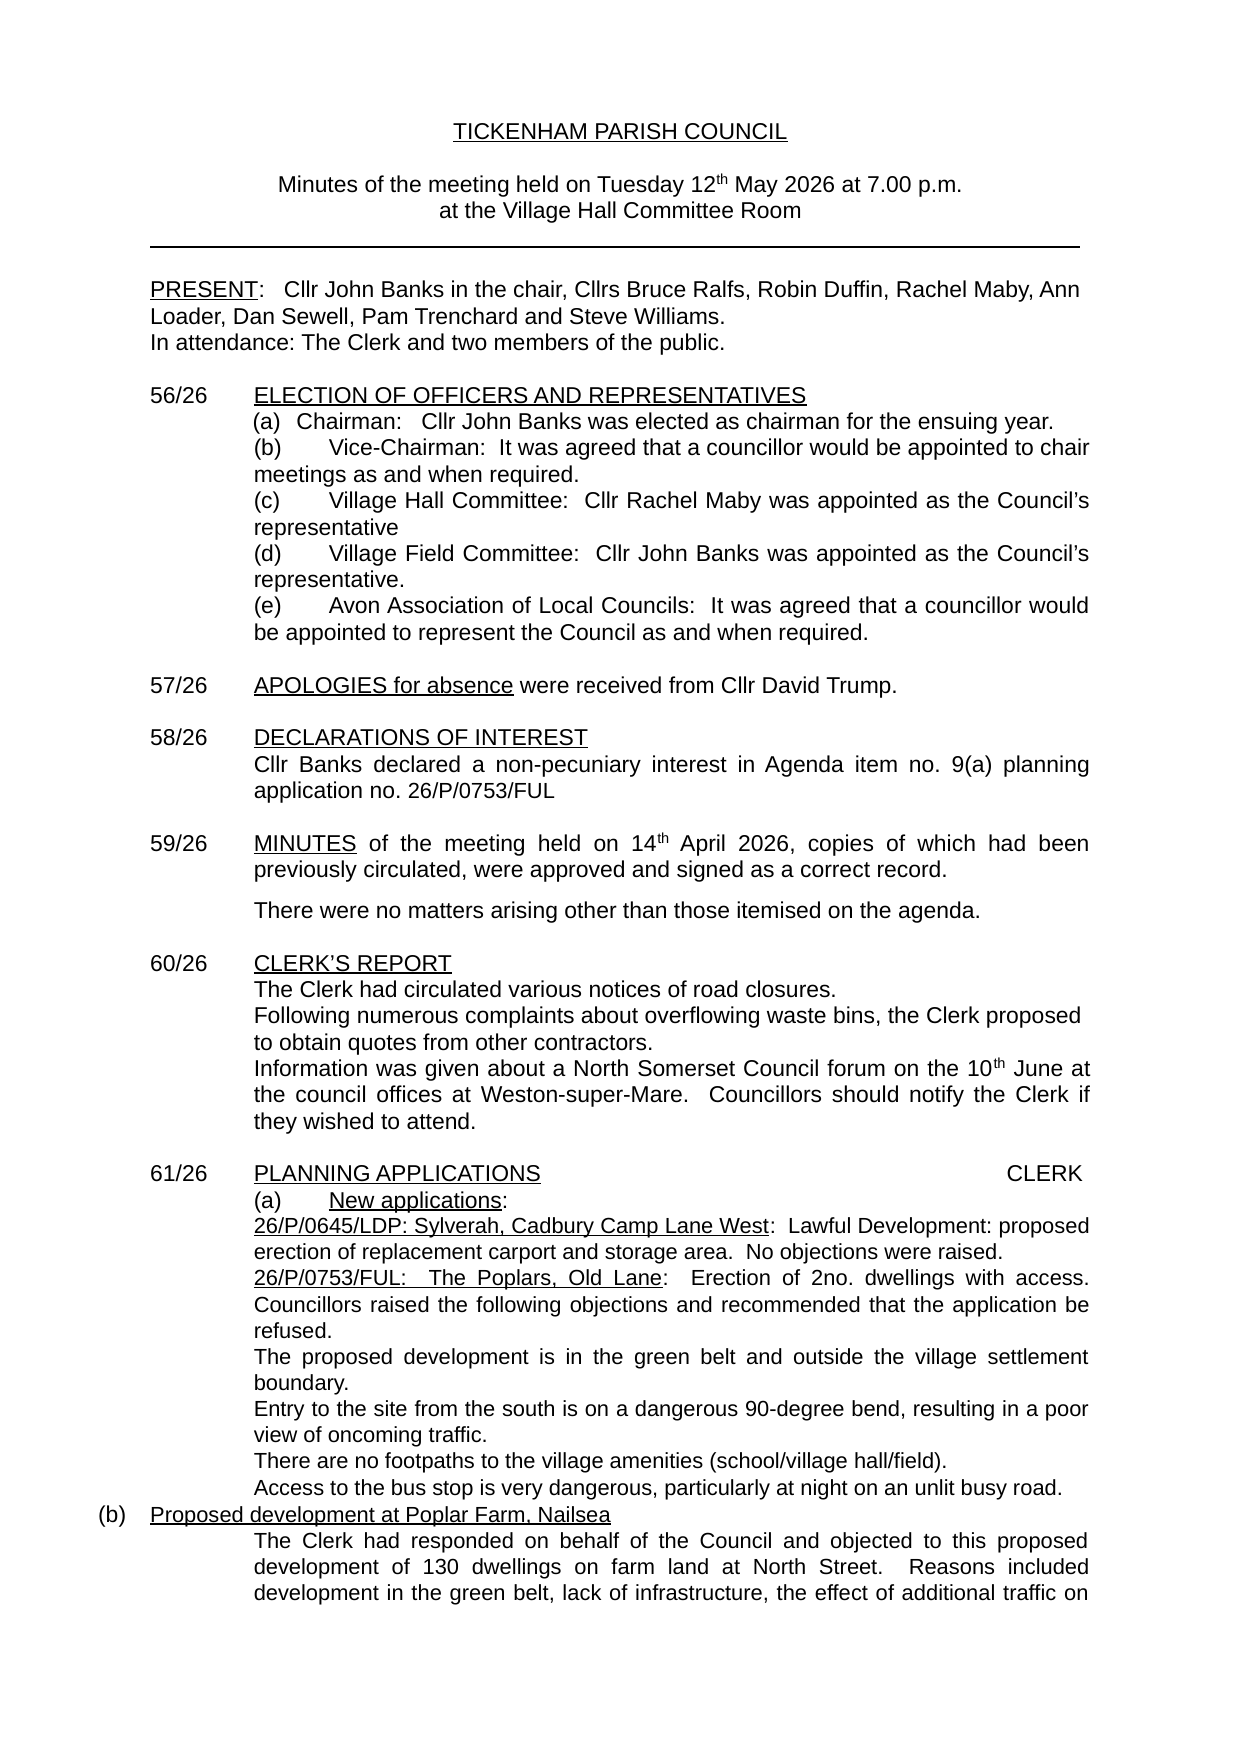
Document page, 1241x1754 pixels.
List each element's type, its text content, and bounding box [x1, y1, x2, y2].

list There are no footpaths to the village amenities (school/village hall/field). [253, 1448, 1090, 1473]
text PRESENT: Cllr John Banks in the chair, Cllrs Bruce Ralfs, Robin Duffin, Rachel Maby, Ann Loader, Dan Sewell, Pam Trenchard and Steve Williams. [150, 276, 1090, 329]
text 56/26 ELECTION OF OFFICERS AND REPRESENTATIVES [150, 382, 1090, 408]
list Chairman: Cllr John Banks was elected as chairman for the ensuing year. [252, 408, 1090, 434]
text TICKENHAM PARISH COUNCIL [150, 118, 1090, 144]
text at the Village Hall Committee Room [150, 197, 1090, 223]
text 59/26 MINUTES of the meeting held on 14th April 2026, copies of which had been previously circulated, were approved and signed as a correct record. [150, 830, 1090, 882]
text 61/26 PLANNING APPLICATIONS CLERK [150, 1160, 1090, 1187]
text 60/26 CLERK’S REPORT [150, 949, 1090, 976]
list 26/P/0645/LDP: Sylverah, Cadbury Camp Lane West: Lawful Development: proposed erection of replacement carport and storage area. No objections were raised. [253, 1213, 1090, 1264]
list New applications: [253, 1187, 1090, 1213]
text Cllr Banks declared a non-pecuniary interest in Agenda item no. 9(a) planning application no. 26/P/0753/FUL [150, 751, 1090, 803]
text 57/26 APOLOGIES for absence were received from Cllr David Trump. [150, 672, 1090, 698]
list Entry to the site from the south is on a dangerous 90-degree bend, resulting in a poor view of oncoming traffic. [253, 1396, 1090, 1447]
text Following numerous complaints about overflowing waste bins, the Clerk proposed to obtain quotes from other contractors. [150, 1002, 1090, 1055]
list Village Field Committee: Cllr John Banks was appointed as the Council’s representative. [253, 540, 1090, 592]
text Information was given about a North Somerset Council forum on the 10th June at the council offices at Weston-super-Mare. Councillors should notify the Clerk if they wished to attend. [150, 1055, 1090, 1134]
text There were no matters arising other than those itemised on the agenda. [150, 897, 1090, 923]
list Avon Association of Local Councils: It was agreed that a councillor would be appointed to represent the Council as and when required. [253, 592, 1090, 645]
list Village Hall Committee: Cllr Rachel Maby was appointed as the Council’s representative [253, 487, 1090, 540]
list Access to the bus stop is very dangerous, particularly at night on an unlit busy road. [253, 1474, 1090, 1500]
list The Clerk had responded on behalf of the Council and objected to this proposed development of 130 dwellings on farm land at North Street. Reasons included development in the green belt, lack of infrastructure, the effect of additional traffic on [253, 1528, 1090, 1606]
text In attendance: The Clerk and two members of the public. [150, 329, 1090, 355]
text The Clerk had circulated various notices of road closures. [150, 976, 1090, 1002]
list 26/P/0753/FUL: The Poplars, Old Lane: Erection of 2no. dwellings with access. Councillors raised the following objections and recommended that the application be refused. [253, 1265, 1090, 1343]
list The proposed development is in the green belt and outside the village settlement boundary. [253, 1344, 1090, 1395]
list Vice-Chairman: It was agreed that a councillor would be appointed to chair meetings as and when required. [253, 434, 1090, 487]
list Proposed development at Poplar Farm, Nailsea [98, 1501, 1090, 1527]
text Minutes of the meeting held on Tuesday 12th May 2026 at 7.00 p.m. [150, 171, 1090, 197]
text 58/26 DECLARATIONS OF INTEREST [150, 724, 1090, 751]
